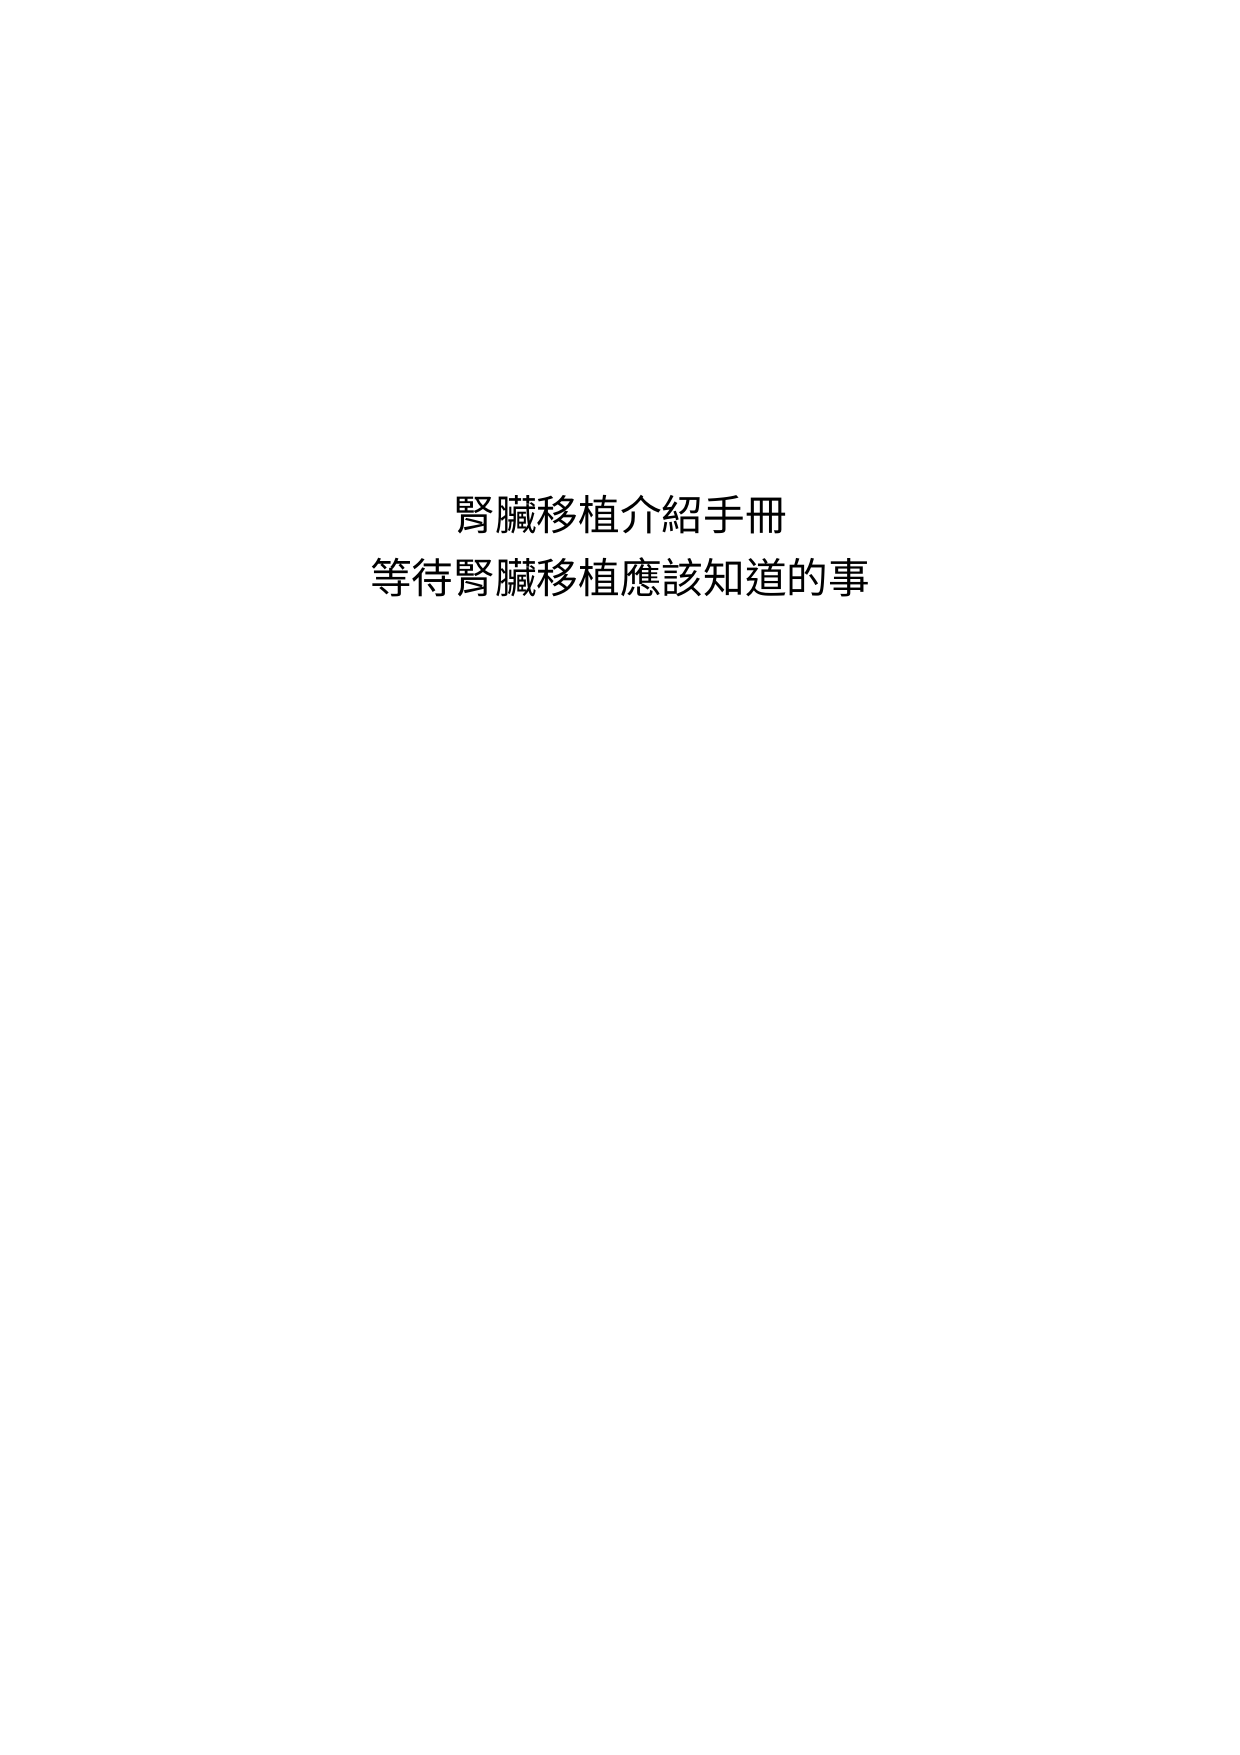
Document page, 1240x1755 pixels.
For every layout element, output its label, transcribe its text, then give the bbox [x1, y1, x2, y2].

text 腎臟移植介紹手冊 [187, 471, 1052, 533]
text 等待腎臟移植應該知道的事 [187, 533, 1052, 596]
